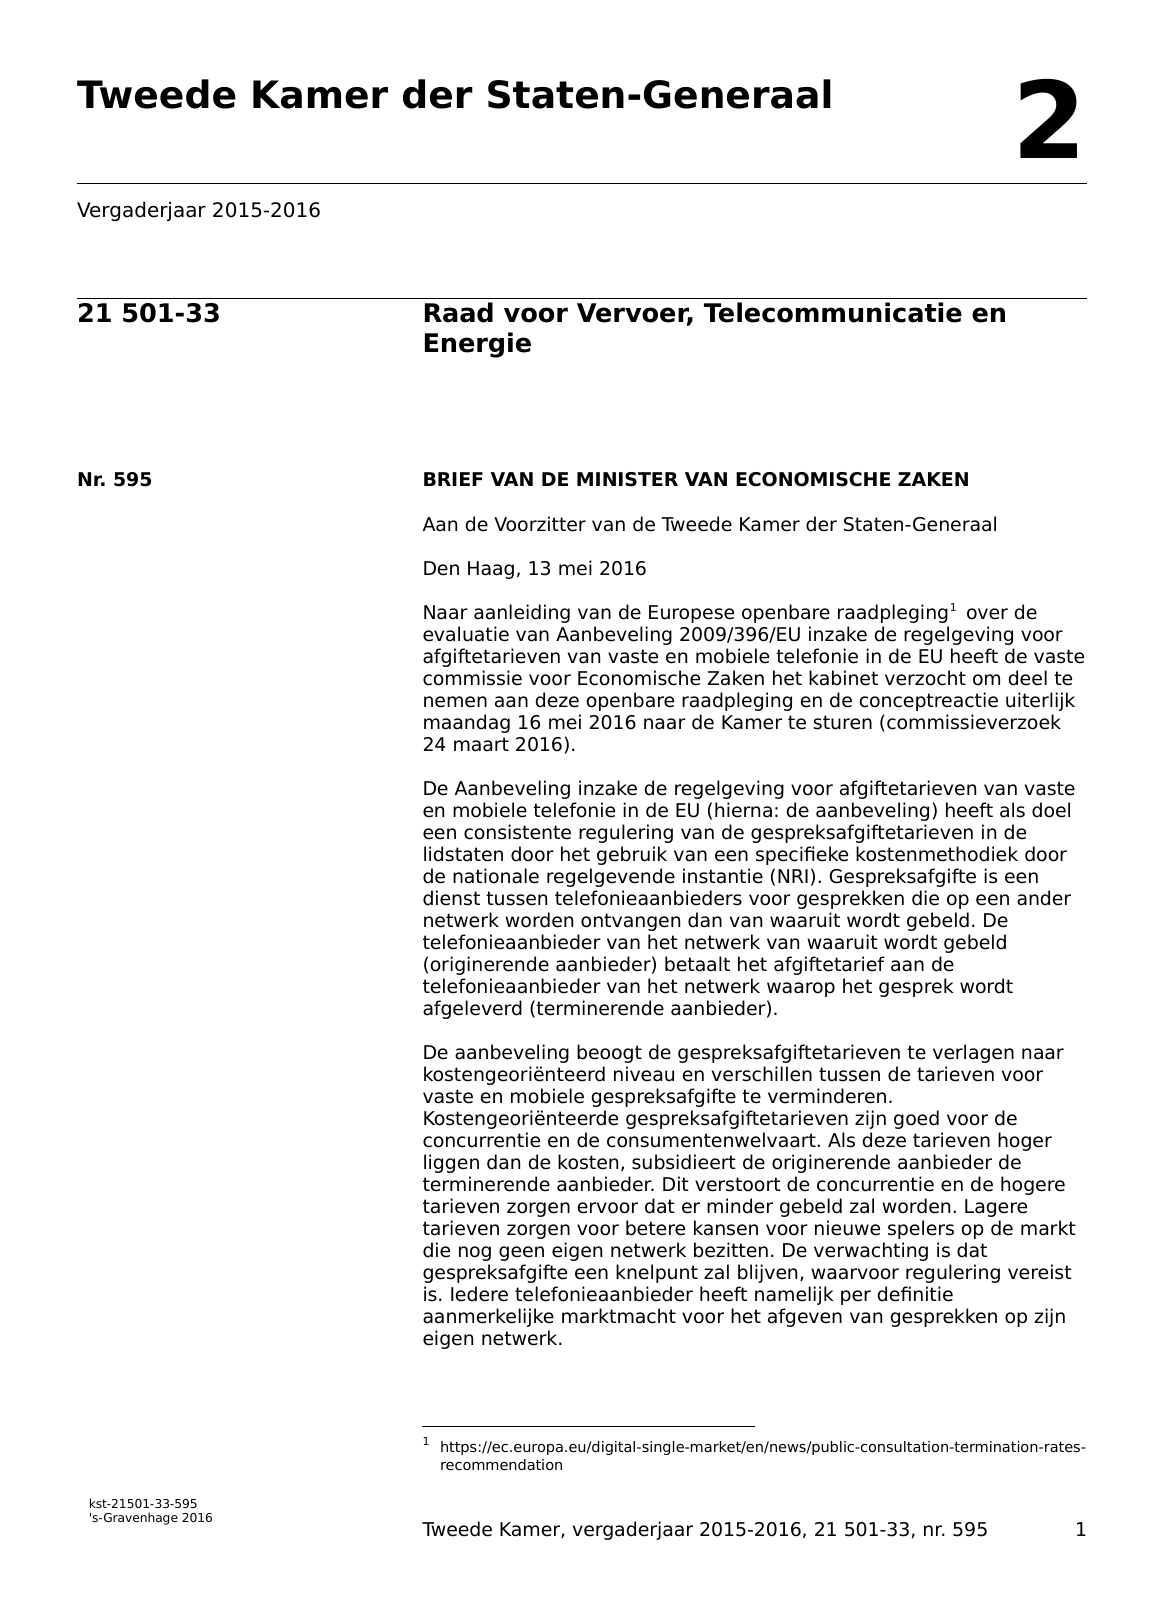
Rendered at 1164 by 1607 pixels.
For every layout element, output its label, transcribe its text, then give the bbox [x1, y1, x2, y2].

table_cell Vergaderjaar 2015-2016 [77, 184, 1087, 298]
text Aan de Voorzitter van de Tweede Kamer der Staten-Generaal [422, 513, 1087, 536]
text kst-21501-33-595 [88, 1497, 323, 1511]
text Naar aanleiding van de Europese openbare raadpleging over de evaluatie van Aanbeveling 2009/396/EU inzake de regelgeving voor afgiftetarieven van vaste en mobiele telefonie in de EU heeft de vaste commissie voor Economische Zaken het kabinet verzocht om deel te nemen aan deze openbare raadpleging en de conceptreactie uiterlijk maandag 16 mei 2016 naar de Kamer te sturen (commissieverzoek 24 maart 2016). [422, 602, 1087, 756]
table_header 2 [886, 59, 1087, 183]
text 's-Gravenhage 2016 [88, 1511, 323, 1525]
subtitle 21 501-33 Raad voor Vervoer, Telecommunicatie en Energie [77, 299, 1087, 358]
text https://ec.europa.eu/digital-single-market/en/news/public-consultation-termination-rates-recommendation [422, 1435, 1087, 1474]
text De Aanbeveling inzake de regelgeving voor afgiftetarieven van vaste en mobiele telefonie in de EU (hierna: de aanbeveling) heeft als doel een consistente regulering van de gespreksafgiftetarieven in de lidstaten door het gebruik van een specifieke kostenmethodiek door de nationale regelgevende instantie (NRI). Gespreksafgifte is een dienst tussen telefonieaanbieders voor gesprekken die op een ander netwerk worden ontvangen dan van waaruit wordt gebeld. De telefonieaanbieder van het netwerk van waaruit wordt gebeld (originerende aanbieder) betaalt het afgiftetarief aan de telefonieaanbieder van het netwerk waarop het gesprek wordt afgeleverd (terminerende aanbieder). [422, 778, 1087, 1020]
text De aanbeveling beoogt de gespreksafgiftetarieven te verlagen naar kostengeoriënteerd niveau en verschillen tussen de tarieven voor vaste en mobiele gespreksafgifte te verminderen. Kostengeoriënteerde gespreksafgiftetarieven zijn goed voor de concurrentie en de consumentenwelvaart. Als deze tarieven hoger liggen dan de kosten, subsidieert de originerende aanbieder de terminerende aanbieder. Dit verstoort de concurrentie en de hogere tarieven zorgen ervoor dat er minder gebeld zal worden. Lagere tarieven zorgen voor betere kansen voor nieuwe spelers op de markt die nog geen eigen netwerk bezitten. De verwachting is dat gespreksafgifte een knelpunt zal blijven, waarvoor regulering vereist is. Iedere telefonieaanbieder heeft namelijk per definitie aanmerkelijke marktmacht voor het afgeven van gesprekken op zijn eigen netwerk. [422, 1042, 1087, 1349]
text Den Haag, 13 mei 2016 [422, 558, 1087, 580]
table_header Tweede Kamer der Staten-Generaal [77, 59, 886, 183]
subtitle Nr. 595 BRIEF VAN DE MINISTER VAN ECONOMISCHE ZAKEN [77, 469, 1087, 491]
